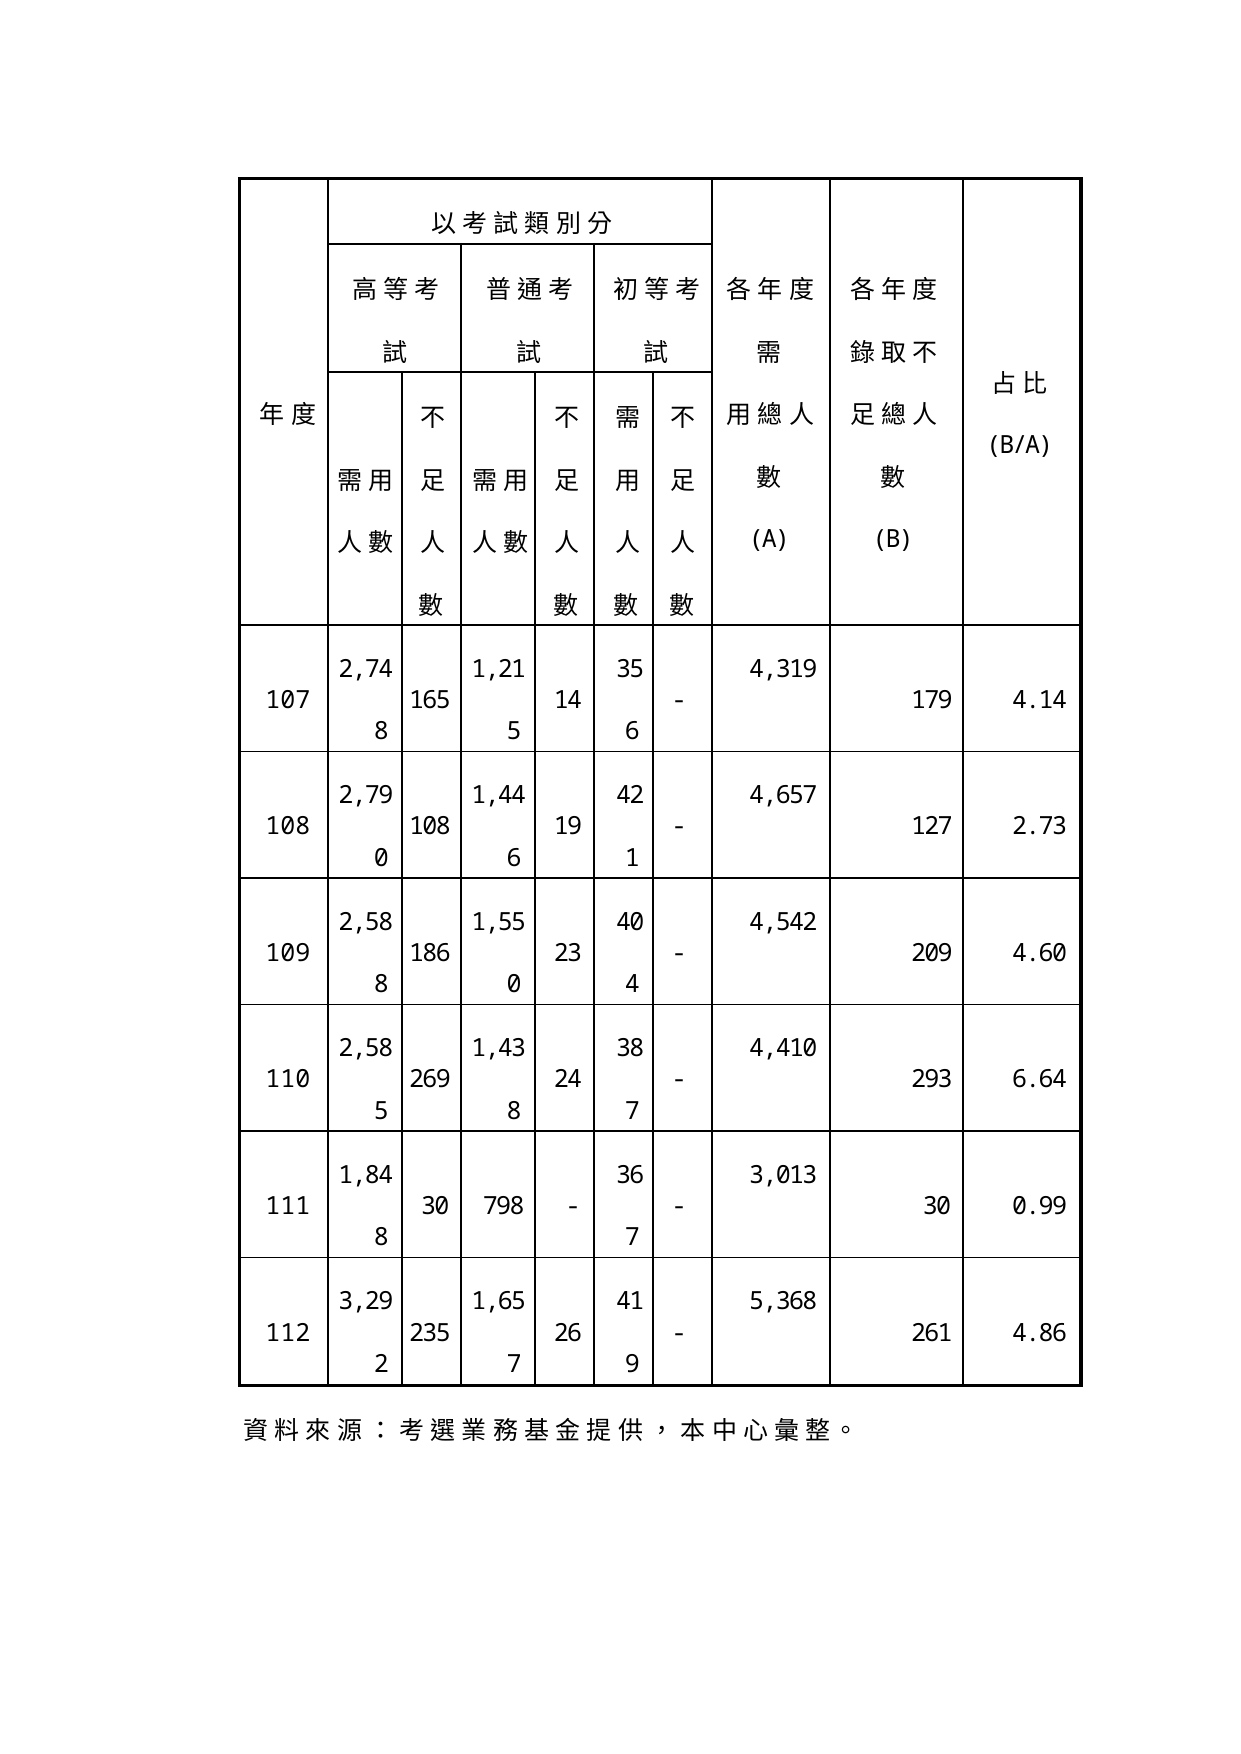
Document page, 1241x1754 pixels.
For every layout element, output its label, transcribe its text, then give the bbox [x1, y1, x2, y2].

table_cell 6.64 [964, 1005, 1079, 1130]
table_cell 初等考試 [595, 245, 711, 371]
table_cell 23 [536, 879, 593, 1004]
table_cell 0.99 [964, 1132, 1079, 1257]
table_cell 419 [595, 1258, 652, 1383]
table_cell 19 [536, 752, 593, 877]
table_cell 261 [831, 1258, 962, 1383]
table_cell 4,542 [713, 879, 829, 1004]
table_cell 235 [403, 1258, 460, 1383]
table_cell 4,319 [713, 626, 829, 751]
table_cell 4,657 [713, 752, 829, 877]
table_cell 4.86 [964, 1258, 1079, 1383]
table_cell 108 [403, 752, 460, 877]
table_header 以考試類別分 [329, 180, 711, 243]
table_cell 109 [241, 879, 327, 1004]
table_cell 3,013 [713, 1132, 829, 1257]
table_cell 387 [595, 1005, 652, 1130]
table_header 年度 [241, 180, 327, 624]
table_cell 186 [403, 879, 460, 1004]
table_cell 不足人數 [654, 373, 711, 624]
table_cell 需用 人數 [462, 373, 534, 624]
table_cell 普通考試 [462, 245, 593, 371]
table_cell - [654, 752, 711, 877]
table_cell 4,410 [713, 1005, 829, 1130]
table_cell - [536, 1132, 593, 1257]
table_cell 111 [241, 1132, 327, 1257]
table_cell 2.73 [964, 752, 1079, 877]
table_cell 269 [403, 1005, 460, 1130]
table_cell - [654, 1005, 711, 1130]
table_cell 需用人數 [595, 373, 652, 624]
table_cell 404 [595, 879, 652, 1004]
table_cell 4.60 [964, 879, 1079, 1004]
table_cell 165 [403, 626, 460, 751]
table_cell 高等考試 [329, 245, 460, 371]
table_header 各年度需 用總人數 (A) [713, 180, 829, 624]
table_cell 209 [831, 879, 962, 1004]
table_cell - [654, 1132, 711, 1257]
table_header 占比 (B/A) [964, 180, 1079, 624]
table_cell 108 [241, 752, 327, 877]
table_cell 30 [831, 1132, 962, 1257]
table_cell 127 [831, 752, 962, 877]
table_cell 5,368 [713, 1258, 829, 1383]
table_cell 1,438 [462, 1005, 534, 1130]
table_cell 107 [241, 626, 327, 751]
table_cell - [654, 1258, 711, 1383]
table_cell 14 [536, 626, 593, 751]
table_cell 367 [595, 1132, 652, 1257]
table_cell 1,550 [462, 879, 534, 1004]
table_cell 2,588 [329, 879, 401, 1004]
table_cell 798 [462, 1132, 534, 1257]
table_cell - [654, 879, 711, 1004]
table_cell 112 [241, 1258, 327, 1383]
table_cell 1,215 [462, 626, 534, 751]
table_cell 26 [536, 1258, 593, 1383]
table_cell - [654, 626, 711, 751]
table_cell 2,748 [329, 626, 401, 751]
table_cell 2,790 [329, 752, 401, 877]
table_cell 不足人數 [536, 373, 593, 624]
table_cell 需用 人數 [329, 373, 401, 624]
table_cell 421 [595, 752, 652, 877]
table_cell 4.14 [964, 626, 1079, 751]
table_cell 3,292 [329, 1258, 401, 1383]
table_cell 2,585 [329, 1005, 401, 1130]
text 資料來源：考選業務基金提供，本中心彙整。 [177, 1387, 1063, 1449]
table_cell 1,446 [462, 752, 534, 877]
table_cell 不足人數 [403, 373, 460, 624]
table_cell 293 [831, 1005, 962, 1130]
table_header 各年度錄取不足總人數 (B) [831, 180, 962, 624]
table_cell 1,848 [329, 1132, 401, 1257]
table_cell 24 [536, 1005, 593, 1130]
table_cell 30 [403, 1132, 460, 1257]
table_cell 356 [595, 626, 652, 751]
table_cell 1,657 [462, 1258, 534, 1383]
table_cell 179 [831, 626, 962, 751]
table_cell 110 [241, 1005, 327, 1130]
